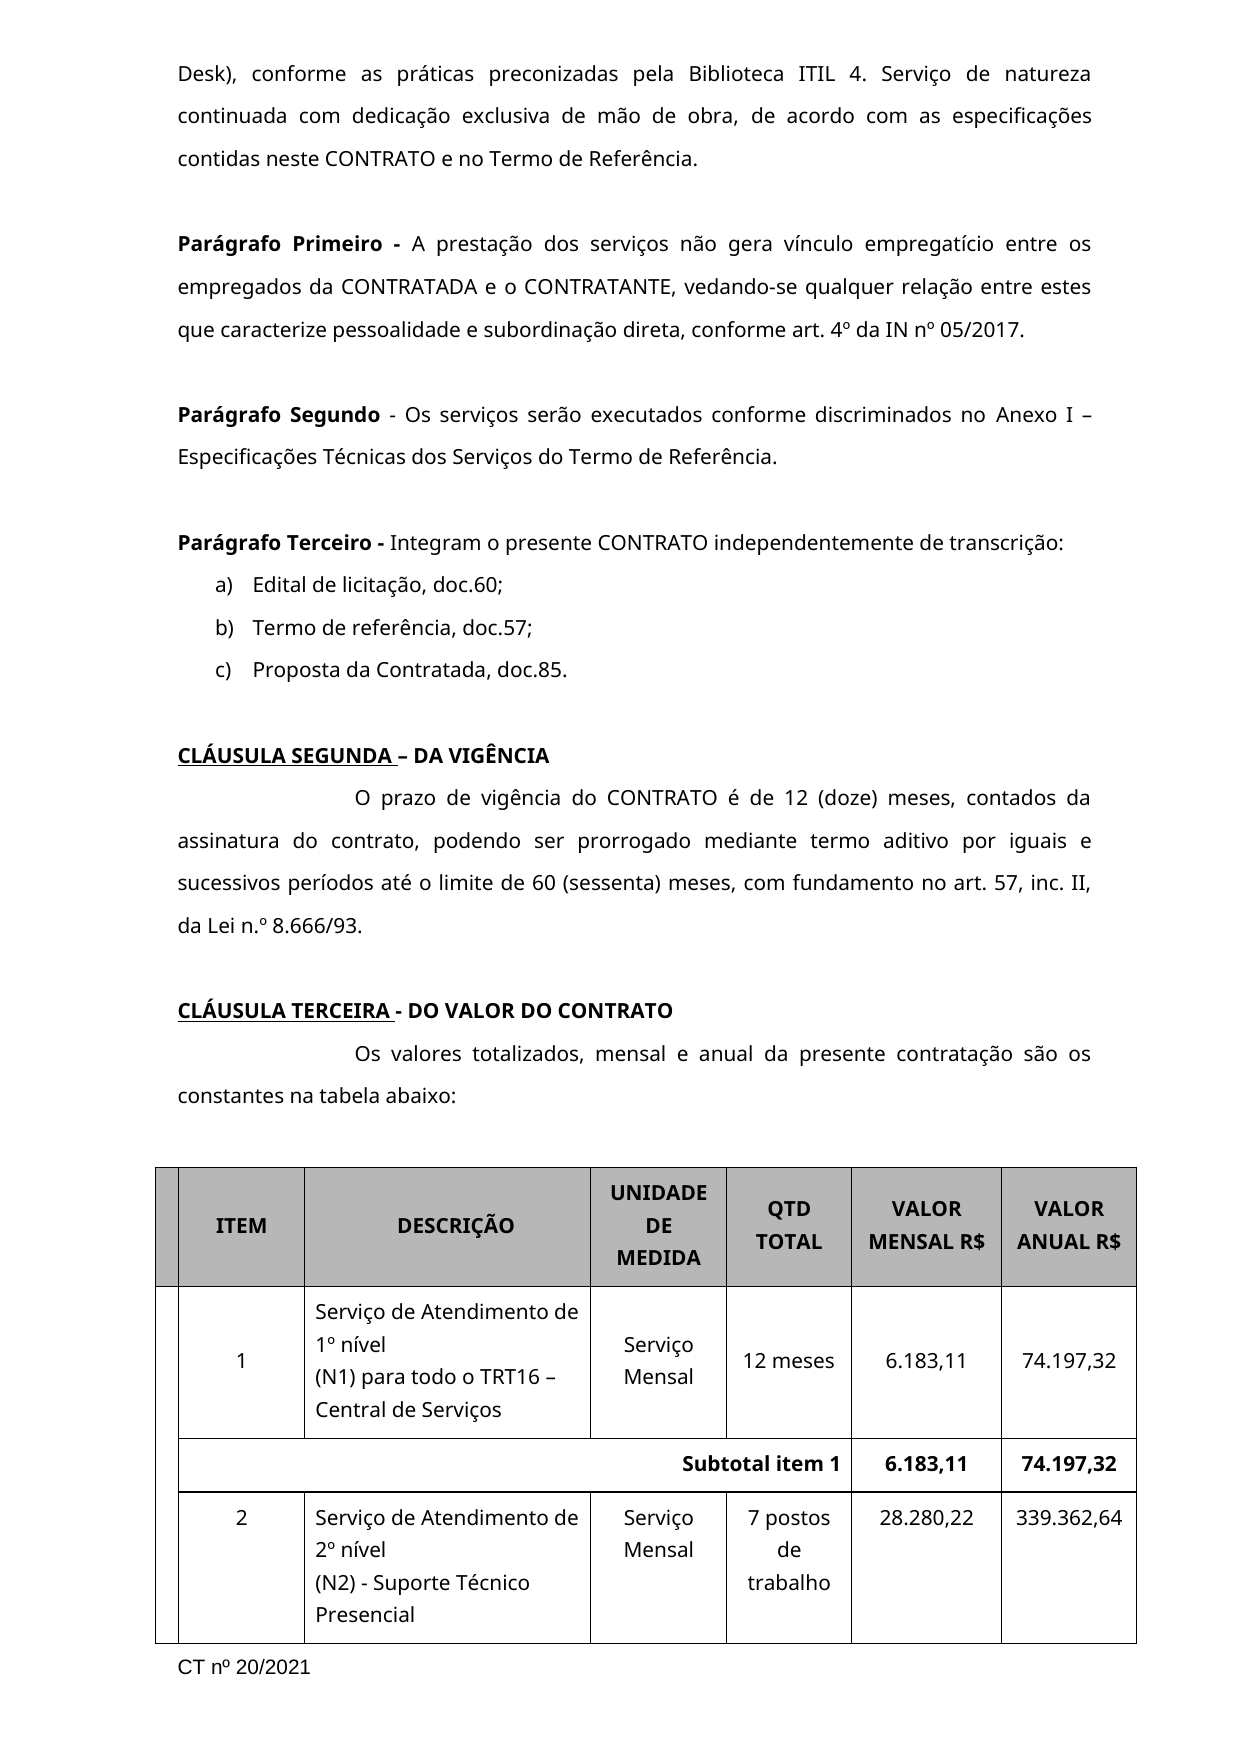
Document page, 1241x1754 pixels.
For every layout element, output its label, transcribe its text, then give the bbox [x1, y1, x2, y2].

text Desk), conforme as práticas preconizadas pela Biblioteca ITIL 4. Serviço de natureza continuada com dedicação exclusiva de mão de obra, de acordo com as especificações contidas neste CONTRATO e no Termo de Referência. [177, 59, 1092, 173]
list Proposta da Contratada, doc.85. [215, 656, 1092, 684]
table_cell 6.183,11 [852, 1287, 1001, 1437]
table_cell 7 postos de trabalho [727, 1493, 851, 1643]
table_cell Serviço Mensal [591, 1493, 726, 1643]
list Edital de licitação, doc.60; [215, 570, 1092, 599]
list Termo de referência, doc.57; [215, 613, 1092, 641]
table_header UNIDADE DE MEDIDA [591, 1168, 726, 1286]
table_cell 339.362,64 [1002, 1493, 1136, 1643]
table_cell Serviço de Atendimento de 2º nível (N2) - Suporte Técnico Presencial [305, 1493, 590, 1643]
table_cell 1 [179, 1287, 304, 1437]
text Os valores totalizados, mensal e anual da presente contratação são os constantes na tabela abaixo: [177, 1039, 1092, 1110]
table_cell 2 [179, 1493, 304, 1643]
table_cell 28.280,22 [852, 1493, 1001, 1643]
table_cell 6.183,11 [852, 1439, 1001, 1491]
table_cell 74.197,32 [1002, 1287, 1136, 1437]
table_header [156, 1168, 178, 1286]
table_cell Serviço Mensal [591, 1287, 726, 1437]
table_header DESCRIÇÃO [305, 1168, 590, 1286]
text Parágrafo Segundo - Os serviços serão executados conforme discriminados no Anexo I – Especificações Técnicas dos Serviços do Termo de Referência. [177, 400, 1092, 471]
table_header VALOR ANUAL R$ [1002, 1168, 1136, 1286]
table_cell Serviço de Atendimento de 1º nível (N1) para todo o TRT16 – Central de Serviços [305, 1287, 590, 1437]
text Parágrafo Terceiro - Integram o presente CONTRATO independentemente de transcrição: [177, 528, 1092, 556]
table_cell 12 meses [727, 1287, 851, 1437]
table_cell Subtotal item 1 [179, 1439, 851, 1491]
table_header ITEM [179, 1168, 304, 1286]
text CLÁUSULA TERCEIRA - DO VALOR DO CONTRATO [177, 996, 1092, 1025]
text CLÁUSULA SEGUNDA – DA VIGÊNCIA [177, 741, 1092, 769]
text O prazo de vigência do CONTRATO é de 12 (doze) meses, contados da assinatura do contrato, podendo ser prorrogado mediante termo aditivo por iguais e sucessivos períodos até o limite de 60 (sessenta) meses, com fundamento no art. 57, inc. II, da Lei n.º 8.666/93. [177, 783, 1092, 939]
table_header VALOR MENSAL R$ [852, 1168, 1001, 1286]
table_header QTD TOTAL [727, 1168, 851, 1286]
table_cell [156, 1287, 178, 1643]
table_cell 74.197,32 [1002, 1439, 1136, 1491]
text Parágrafo Primeiro - A prestação dos serviços não gera vínculo empregatício entre os empregados da CONTRATADA e o CONTRATANTE, vedando-se qualquer relação entre estes que caracterize pessoalidade e subordinação direta, conforme art. 4º da IN nº 05/2017. [177, 229, 1092, 343]
